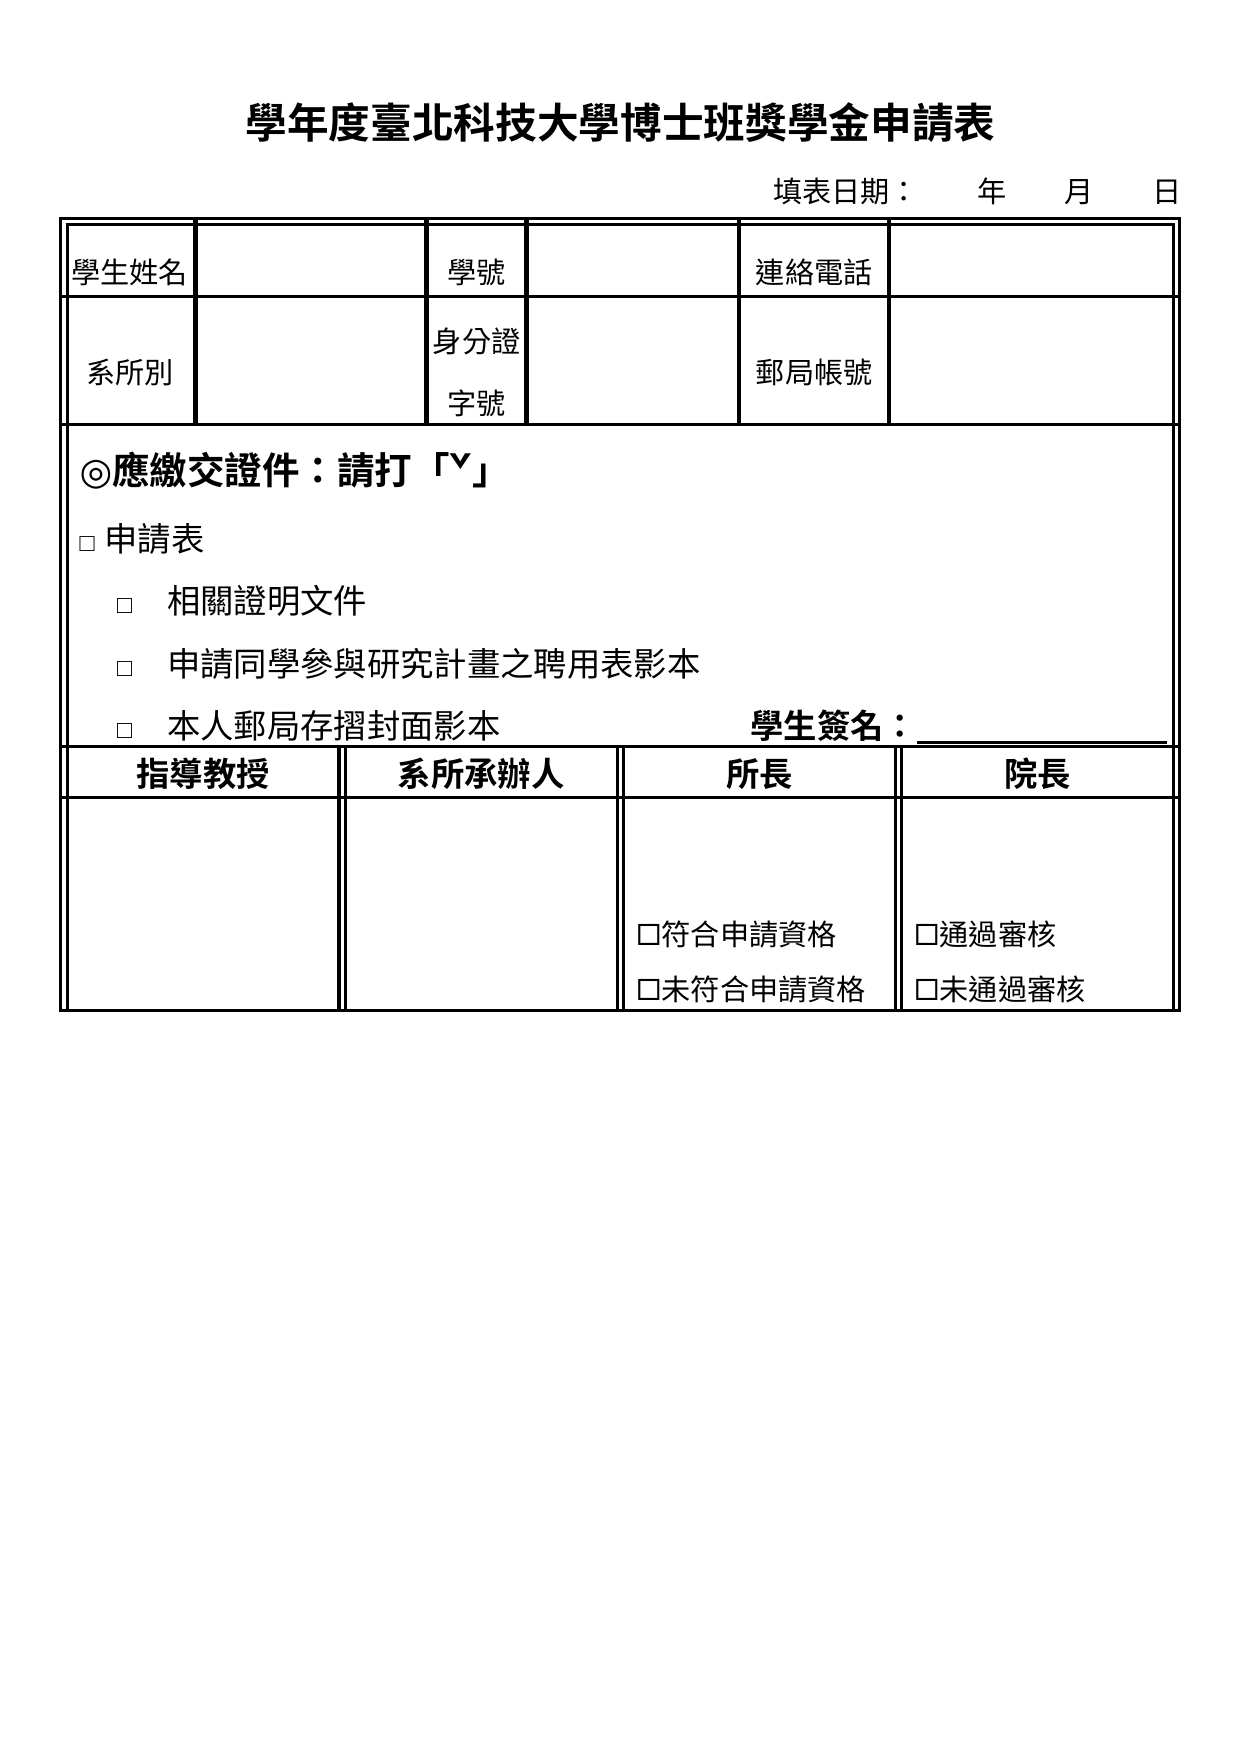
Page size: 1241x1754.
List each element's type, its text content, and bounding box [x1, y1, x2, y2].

table_cell 指導教授 [69, 748, 337, 796]
table_cell 身分證字號 [429, 298, 524, 423]
table_header 學號 [429, 226, 524, 295]
text 填表日期： 年 月 日 [59, 148, 1181, 210]
table_header 學生姓名 [64, 220, 193, 295]
table_cell 院長 [903, 748, 1172, 796]
table_cell 所長 [625, 748, 894, 796]
table_cell [891, 298, 1172, 423]
table_cell [347, 799, 616, 1009]
table_cell 符合申請資格 未符合申請資格 [625, 799, 894, 1009]
table_header [198, 226, 424, 295]
table_cell ◎應繳交證件：請打「ˇ」 申請表 相關證明文件 申請同學參與研究計畫之聘用表影本 本人郵局存摺封面影本 學生簽名： [69, 426, 1172, 745]
table_header [891, 226, 1172, 295]
table_header 連絡電話 [741, 226, 887, 295]
table_cell [529, 298, 737, 423]
table_cell [198, 298, 424, 423]
table_cell 通過審核 未通過審核 [903, 799, 1172, 1009]
table_header [891, 220, 1176, 295]
table_cell 系所別 [69, 298, 193, 423]
text 學年度臺北科技大學博士班獎學金申請表 [59, 79, 1181, 142]
table_header [529, 226, 737, 295]
table_cell [69, 799, 337, 1009]
table_cell 系所承辦人 [347, 748, 616, 796]
table_cell 郵局帳號 [741, 298, 887, 423]
